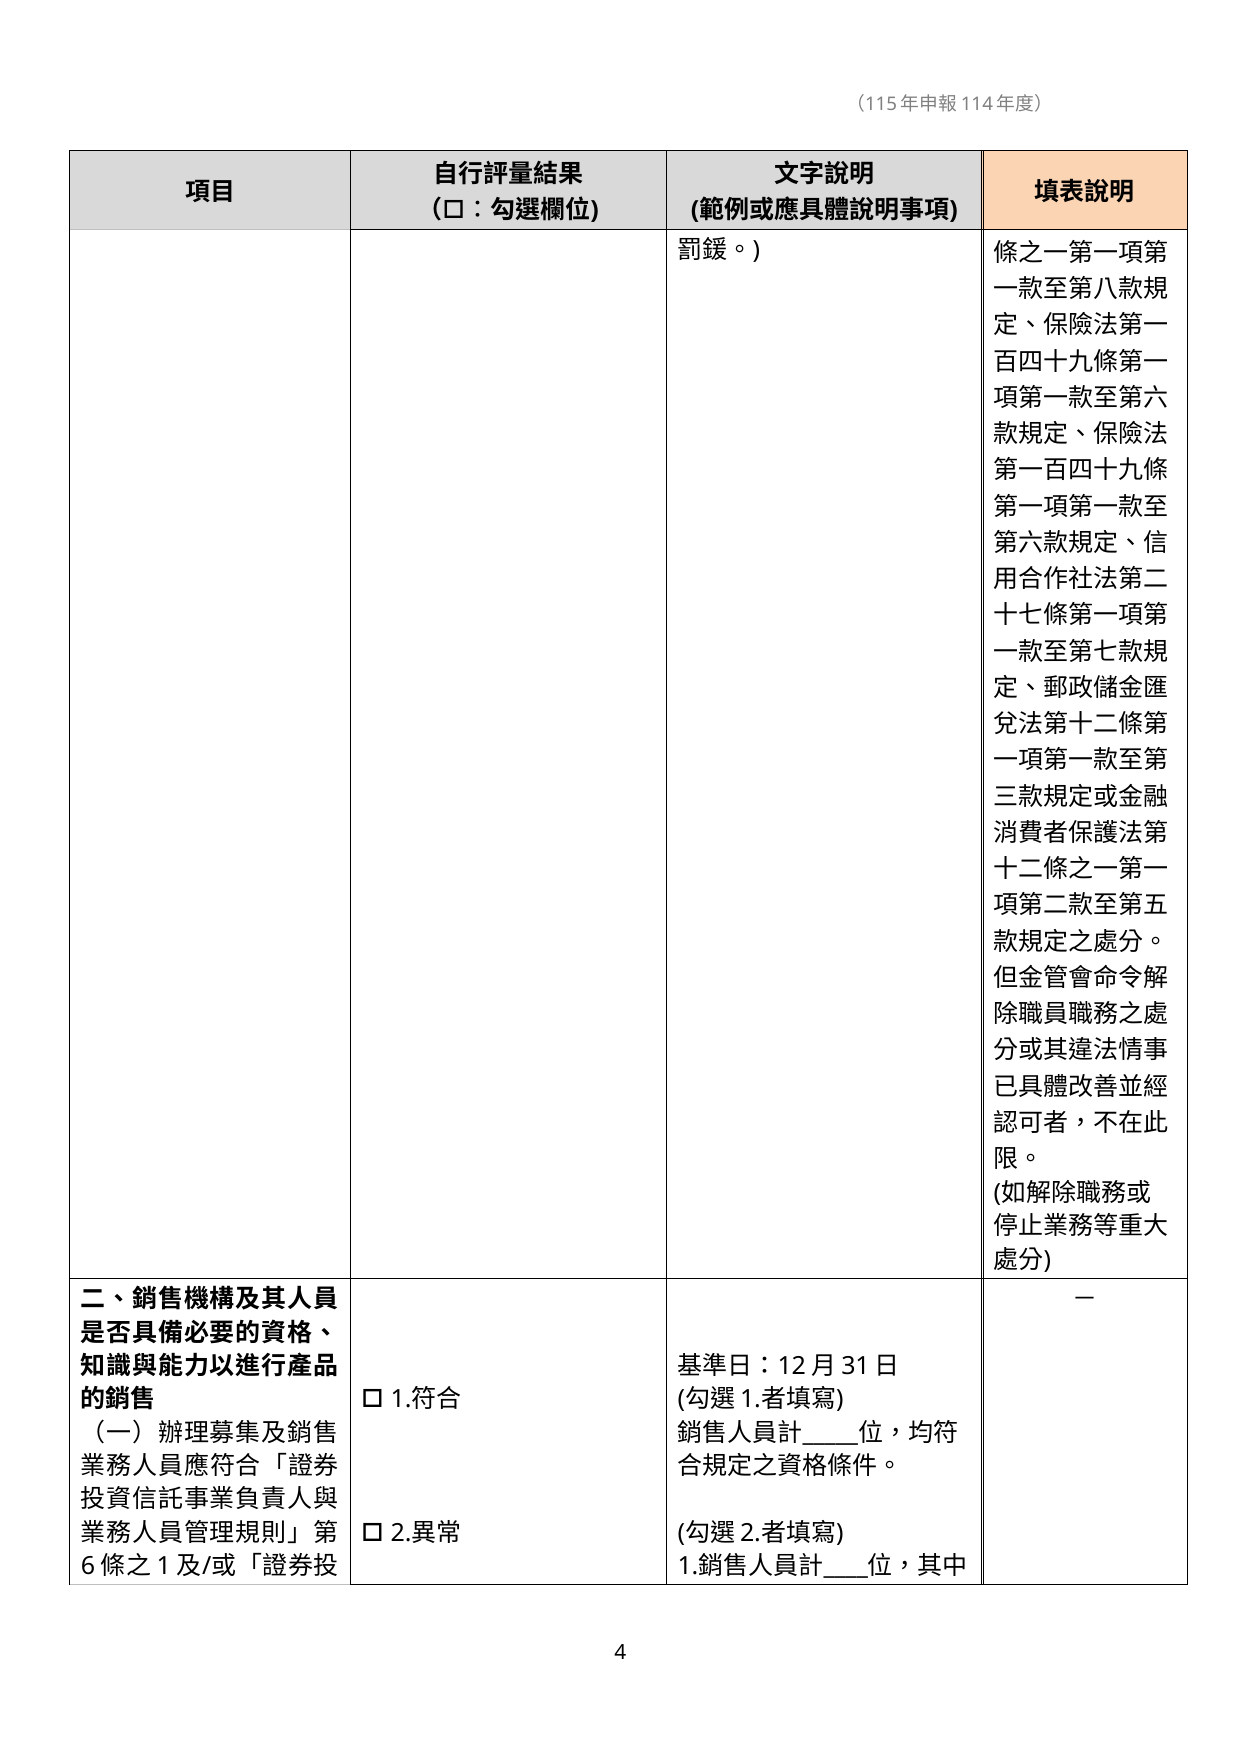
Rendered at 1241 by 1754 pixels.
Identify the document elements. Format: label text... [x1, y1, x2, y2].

table_cell [351, 230, 666, 1278]
table_header 項目 [70, 151, 350, 229]
table_cell 二、銷售機構及其人員是否具備必要的資格、知識與能力以進行產品的銷售 （一）辦理募集及銷售業務人員應符合「證券投資信託事業負責人與業務人員管理規則」第6條之1及/或「證券投 [70, 1279, 350, 1584]
table_cell 基準日：12月31日 (勾選1.者填寫) 銷售人員計_____位，均符合規定之資格條件。 (勾選2.者填寫) 1.銷售人員計____位，其中有____位，未符合相關資格條件。 2.原因及改善計晝(註1) [667, 1279, 981, 1584]
table_cell  1.符合  2.異常 [351, 1279, 666, 1584]
table_cell 罰鍰。) [667, 230, 981, 1278]
table_cell 條之一第一項第一款至第八款規定、保險法第一百四十九條第一項第一款至第六款規定、保險法第一百四十九條第一項第一款至第六款規定、信用合作社法第二十七條第一項第一款至第七款規定、郵政儲金匯兌法第十二條第一項第一款至第三款規定或金融消費者保護法第十二條之一第一項第二款至第五款規定之處分。但金管會命令解除職員職務之處分或其違法情事已具體改善並經認可者，不在此限。 (如解除職務或停止業務等重大處分) [984, 230, 1187, 1278]
table_cell [70, 230, 350, 1278]
table_header 填表說明 [984, 151, 1187, 229]
table_header 自行評量結果 （：勾選欄位) [351, 151, 666, 229]
table_cell － [984, 1279, 1187, 1584]
table_header 文字說明 (範例或應具體說明事項) [667, 151, 981, 229]
